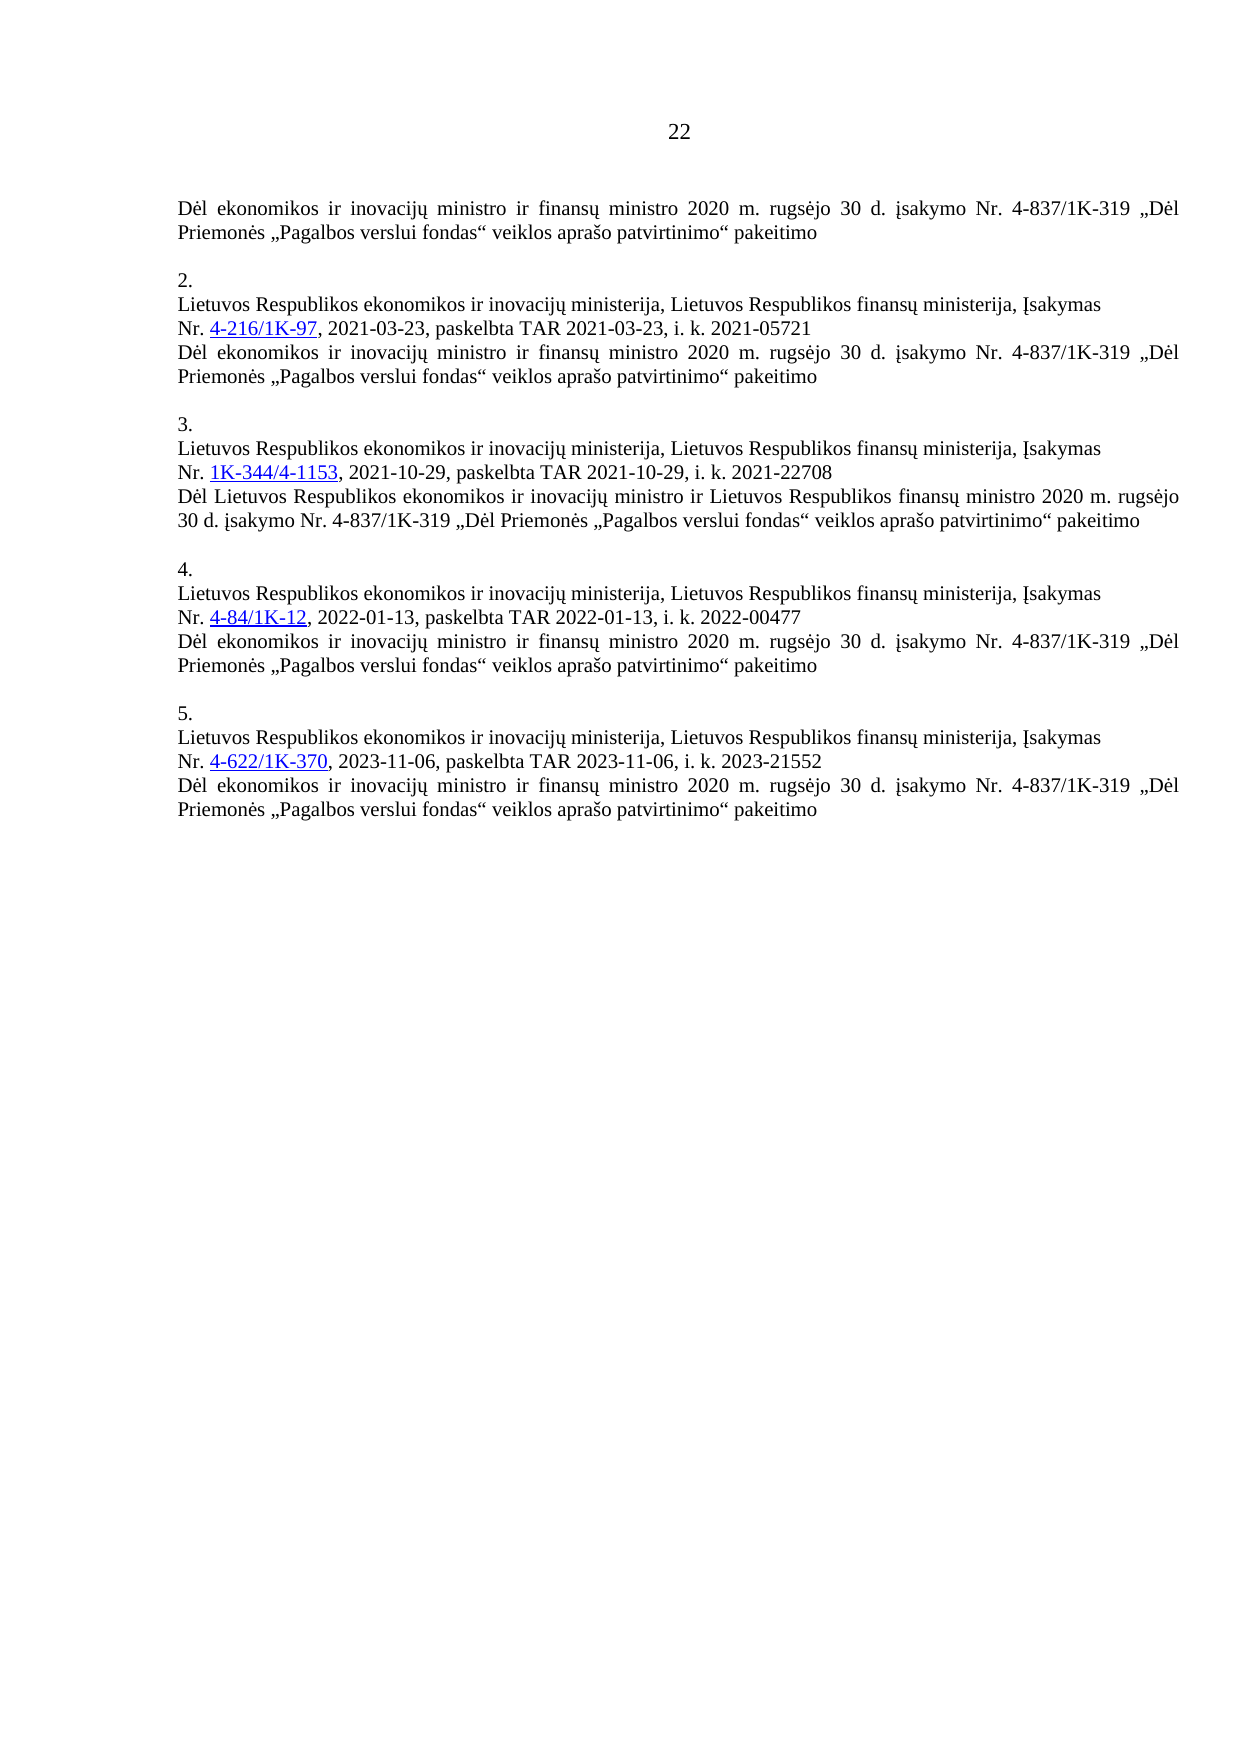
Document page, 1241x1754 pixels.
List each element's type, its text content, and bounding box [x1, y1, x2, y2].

text Dėl ekonomikos ir inovacijų ministro ir finansų ministro 2020 m. rugsėjo 30 d. įsakymo Nr. 4-837/1K-319 „Dėl Priemonės „Pagalbos verslui fondas“ veiklos aprašo patvirtinimo“ pakeitimo [177, 629, 1181, 677]
text Nr. 4-84/1K-12, 2022-01-13, paskelbta TAR 2022-01-13, i. k. 2022-00477 [177, 604, 1181, 629]
text Dėl Lietuvos Respublikos ekonomikos ir inovacijų ministro ir Lietuvos Respublikos finansų ministro 2020 m. rugsėjo 30 d. įsakymo Nr. 4-837/1K-319 „Dėl Priemonės „Pagalbos verslui fondas“ veiklos aprašo patvirtinimo“ pakeitimo [177, 484, 1181, 532]
text Lietuvos Respublikos ekonomikos ir inovacijų ministerija, Lietuvos Respublikos finansų ministerija, Įsakymas [177, 581, 1181, 604]
text Lietuvos Respublikos ekonomikos ir inovacijų ministerija, Lietuvos Respublikos finansų ministerija, Įsakymas [177, 725, 1181, 749]
text Lietuvos Respublikos ekonomikos ir inovacijų ministerija, Lietuvos Respublikos finansų ministerija, Įsakymas [177, 292, 1181, 316]
text Dėl ekonomikos ir inovacijų ministro ir finansų ministro 2020 m. rugsėjo 30 d. įsakymo Nr. 4-837/1K-319 „Dėl Priemonės „Pagalbos verslui fondas“ veiklos aprašo patvirtinimo“ pakeitimo [177, 340, 1181, 388]
text Dėl ekonomikos ir inovacijų ministro ir finansų ministro 2020 m. rugsėjo 30 d. įsakymo Nr. 4-837/1K-319 „Dėl Priemonės „Pagalbos verslui fondas“ veiklos aprašo patvirtinimo“ pakeitimo [177, 773, 1181, 821]
text Lietuvos Respublikos ekonomikos ir inovacijų ministerija, Lietuvos Respublikos finansų ministerija, Įsakymas [177, 436, 1181, 460]
text Nr. 4-216/1K-97, 2021-03-23, paskelbta TAR 2021-03-23, i. k. 2021-05721 [177, 316, 1181, 340]
text 3. [177, 412, 1181, 436]
text 5. [177, 701, 1181, 725]
text Nr. 4-622/1K-370, 2023-11-06, paskelbta TAR 2023-11-06, i. k. 2023-21552 [177, 749, 1181, 773]
text 4. [177, 556, 1181, 581]
text Dėl ekonomikos ir inovacijų ministro ir finansų ministro 2020 m. rugsėjo 30 d. įsakymo Nr. 4-837/1K-319 „Dėl Priemonės „Pagalbos verslui fondas“ veiklos aprašo patvirtinimo“ pakeitimo [177, 196, 1181, 244]
text Nr. 1K-344/4-1153, 2021-10-29, paskelbta TAR 2021-10-29, i. k. 2021-22708 [177, 460, 1181, 484]
text 2. [177, 268, 1181, 292]
